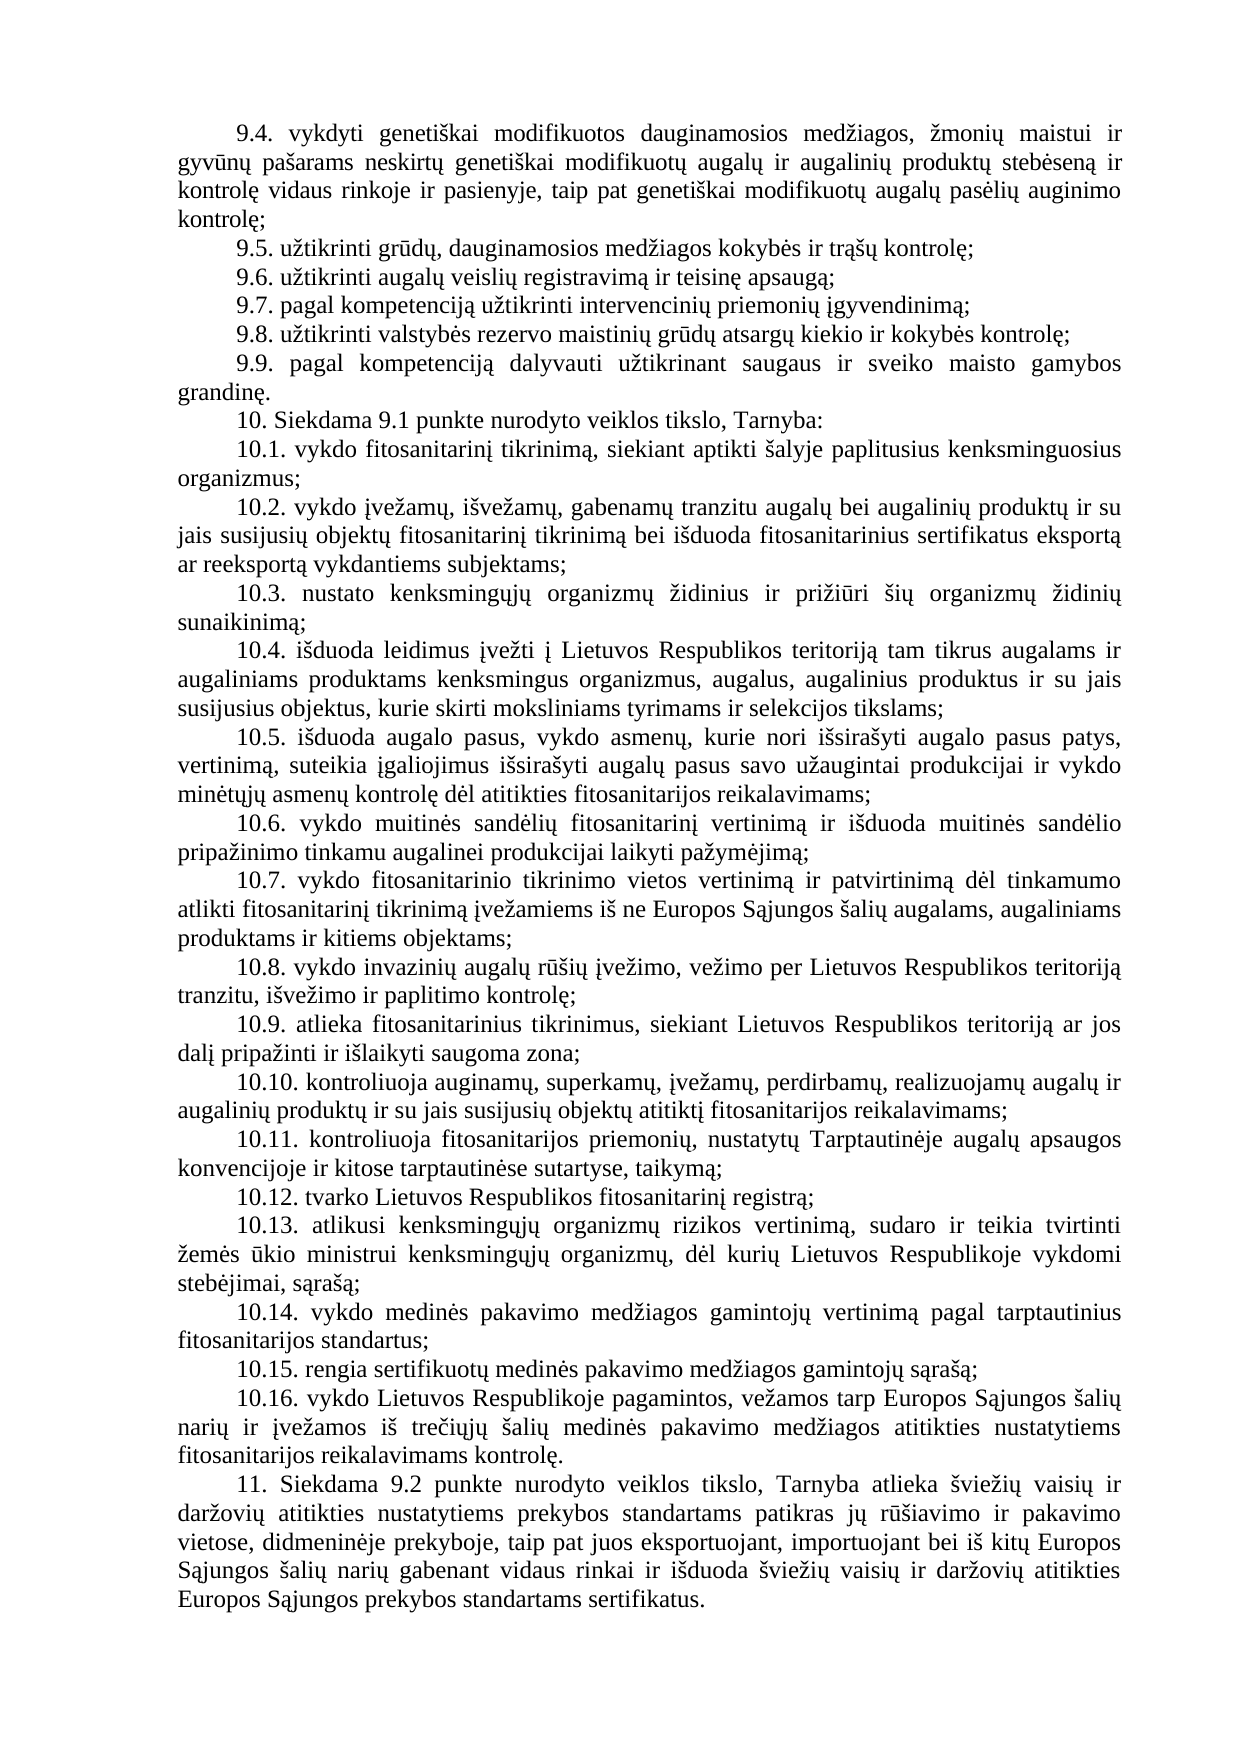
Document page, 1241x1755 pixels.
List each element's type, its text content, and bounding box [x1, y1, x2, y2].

text 10.11. kontroliuoja fitosanitarijos priemonių, nustatytų Tarptautinėje augalų apsaugos konvencijoje ir kitose tarptautinėse sutartyse, taikymą; [177, 1124, 1122, 1182]
text 10.6. vykdo muitinės sandėlių fitosanitarinį vertinimą ir išduoda muitinės sandėlio pripažinimo tinkamu augalinei produkcijai laikyti pažymėjimą; [177, 808, 1122, 866]
text 9.7. pagal kompetenciją užtikrinti intervencinių priemonių įgyvendinimą; [177, 291, 1122, 319]
text 9.8. užtikrinti valstybės rezervo maistinių grūdų atsargų kiekio ir kokybės kontrolę; [177, 319, 1122, 348]
text 10.16. vykdo Lietuvos Respublikoje pagamintos, vežamos tarp Europos Sąjungos šalių narių ir įvežamos iš trečiųjų šalių medinės pakavimo medžiagos atitikties nustatytiems fitosanitarijos reikalavimams kontrolę. [177, 1383, 1122, 1469]
text 10.4. išduoda leidimus įvežti į Lietuvos Respublikos teritoriją tam tikrus augalams ir augaliniams produktams kenksmingus organizmus, augalus, augalinius produktus ir su jais susijusius objektus, kurie skirti moksliniams tyrimams ir selekcijos tikslams; [177, 636, 1122, 722]
text 11. Siekdama 9.2 punkte nurodyto veiklos tikslo, Tarnyba atlieka šviežių vaisių ir daržovių atitikties nustatytiems prekybos standartams patikras jų rūšiavimo ir pakavimo vietose, didmeninėje prekyboje, taip pat juos eksportuojant, importuojant bei iš kitų Europos Sąjungos šalių narių gabenant vidaus rinkai ir išduoda šviežių vaisių ir daržovių atitikties Europos Sąjungos prekybos standartams sertifikatus. [177, 1469, 1122, 1613]
text 10.2. vykdo įvežamų, išvežamų, gabenamų tranzitu augalų bei augalinių produktų ir su jais susijusių objektų fitosanitarinį tikrinimą bei išduoda fitosanitarinius sertifikatus eksportą ar reeksportą vykdantiems subjektams; [177, 492, 1122, 578]
text 10. Siekdama 9.1 punkte nurodyto veiklos tikslo, Tarnyba: [177, 406, 1122, 434]
text 10.15. rengia sertifikuotų medinės pakavimo medžiagos gamintojų sąrašą; [177, 1354, 1122, 1383]
text 10.1. vykdo fitosanitarinį tikrinimą, siekiant aptikti šalyje paplitusius kenksminguosius organizmus; [177, 434, 1122, 492]
text 10.5. išduoda augalo pasus, vykdo asmenų, kurie nori išsirašyti augalo pasus patys, vertinimą, suteikia įgaliojimus išsirašyti augalų pasus savo užaugintai produkcijai ir vykdo minėtųjų asmenų kontrolę dėl atitikties fitosanitarijos reikalavimams; [177, 722, 1122, 808]
text 9.5. užtikrinti grūdų, dauginamosios medžiagos kokybės ir trąšų kontrolę; [177, 233, 1122, 262]
text 10.9. atlieka fitosanitarinius tikrinimus, siekiant Lietuvos Respublikos teritoriją ar jos dalį pripažinti ir išlaikyti saugoma zona; [177, 1009, 1122, 1067]
text 10.7. vykdo fitosanitarinio tikrinimo vietos vertinimą ir patvirtinimą dėl tinkamumo atlikti fitosanitarinį tikrinimą įvežamiems iš ne Europos Sąjungos šalių augalams, augaliniams produktams ir kitiems objektams; [177, 866, 1122, 952]
text 10.8. vykdo invazinių augalų rūšių įvežimo, vežimo per Lietuvos Respublikos teritoriją tranzitu, išvežimo ir paplitimo kontrolę; [177, 952, 1122, 1009]
text 10.12. tvarko Lietuvos Respublikos fitosanitarinį registrą; [177, 1182, 1122, 1211]
text 9.9. pagal kompetenciją dalyvauti užtikrinant saugaus ir sveiko maisto gamybos grandinę. [177, 348, 1122, 406]
text 9.6. užtikrinti augalų veislių registravimą ir teisinę apsaugą; [177, 262, 1122, 291]
text 9.4. vykdyti genetiškai modifikuotos dauginamosios medžiagos, žmonių maistui ir gyvūnų pašarams neskirtų genetiškai modifikuotų augalų ir augalinių produktų stebėseną ir kontrolę vidaus rinkoje ir pasienyje, taip pat genetiškai modifikuotų augalų pasėlių auginimo kontrolę; [177, 118, 1122, 233]
text 10.3. nustato kenksmingųjų organizmų židinius ir prižiūri šių organizmų židinių sunaikinimą; [177, 578, 1122, 636]
text 10.13. atlikusi kenksmingųjų organizmų rizikos vertinimą, sudaro ir teikia tvirtinti žemės ūkio ministrui kenksmingųjų organizmų, dėl kurių Lietuvos Respublikoje vykdomi stebėjimai, sąrašą; [177, 1211, 1122, 1297]
text 10.10. kontroliuoja auginamų, superkamų, įvežamų, perdirbamų, realizuojamų augalų ir augalinių produktų ir su jais susijusių objektų atitiktį fitosanitarijos reikalavimams; [177, 1067, 1122, 1124]
text 10.14. vykdo medinės pakavimo medžiagos gamintojų vertinimą pagal tarptautinius fitosanitarijos standartus; [177, 1297, 1122, 1354]
